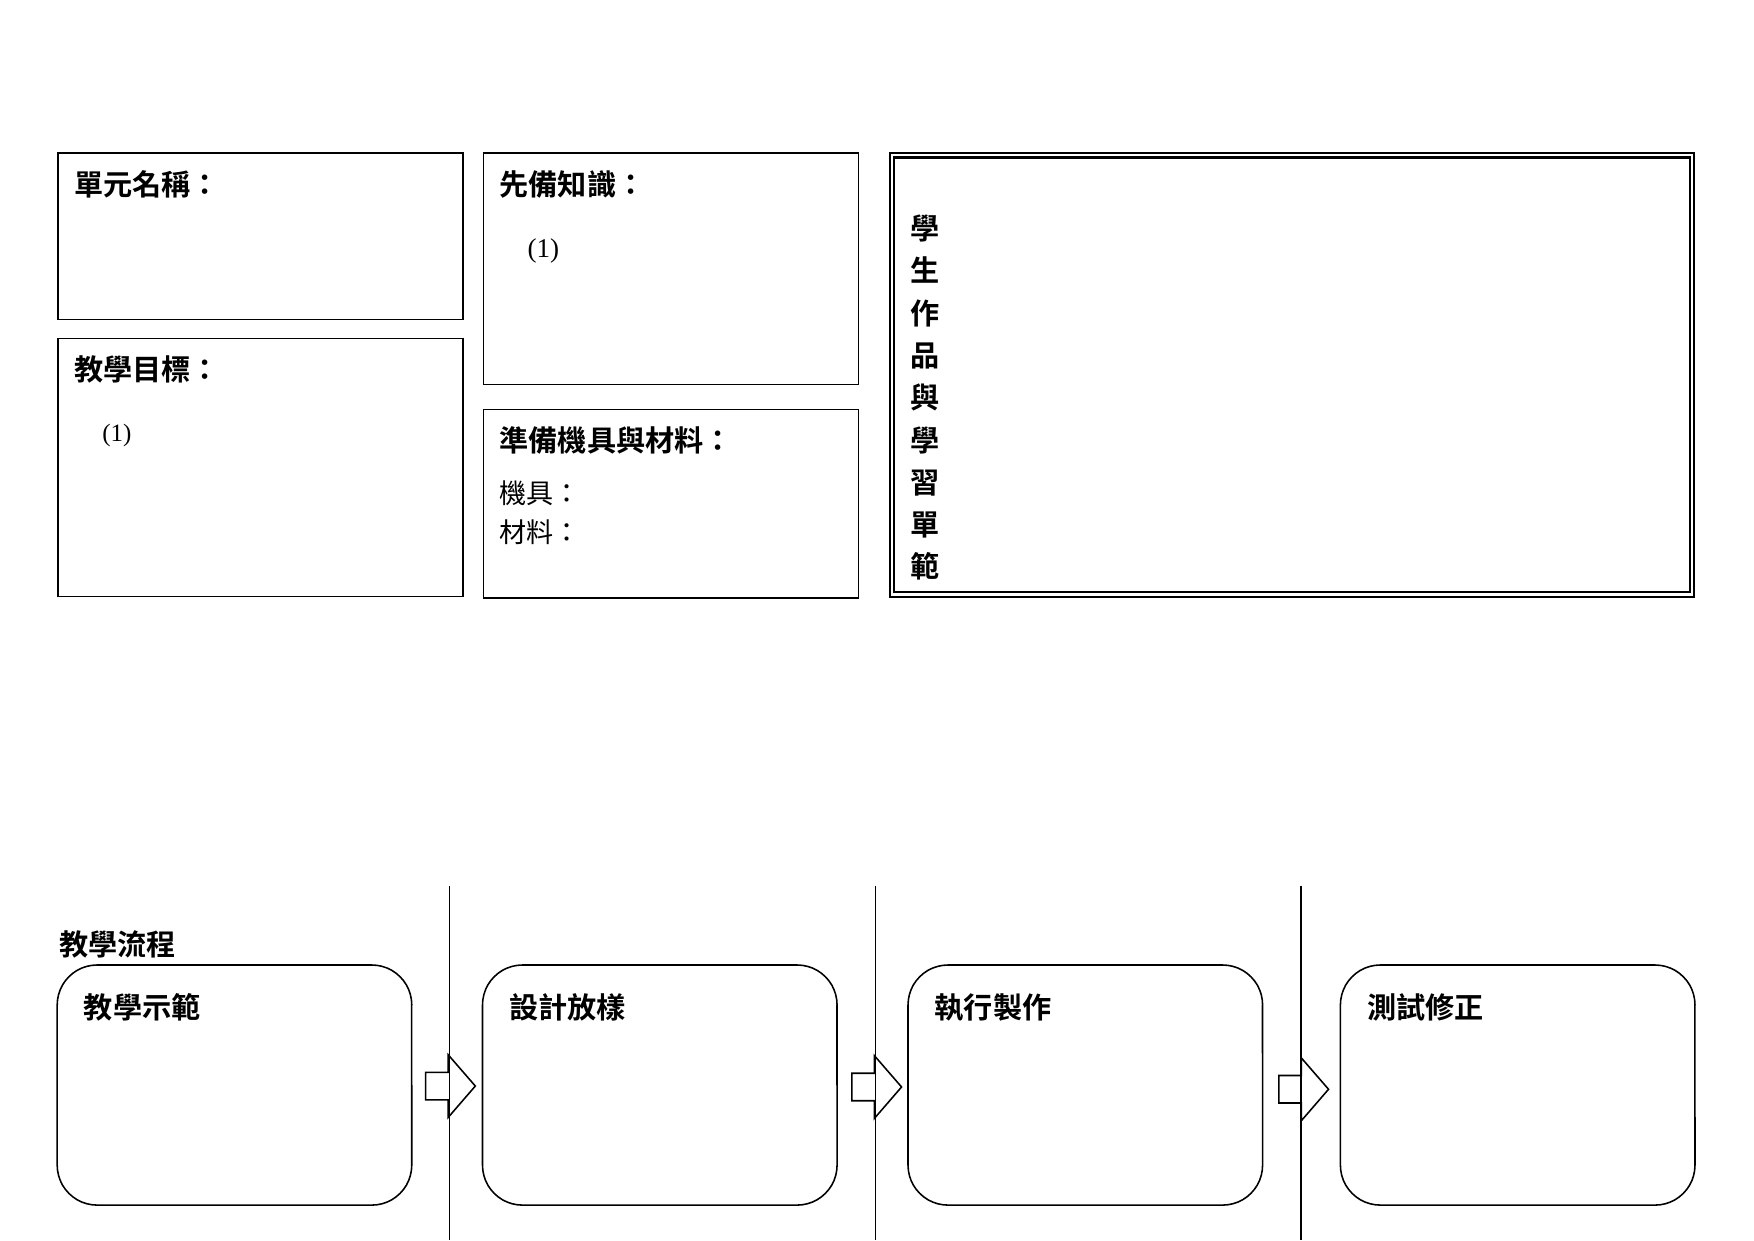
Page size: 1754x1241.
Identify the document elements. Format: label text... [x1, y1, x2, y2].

text 單 [910, 502, 1674, 544]
text 習 [910, 459, 1674, 502]
text 學 [910, 417, 1674, 459]
text 單元名稱： [74, 161, 447, 204]
text [450, 901, 875, 964]
text 與 [910, 375, 1674, 417]
text 作 [910, 290, 1674, 333]
text 生 [910, 248, 1674, 290]
text 材料： [499, 511, 842, 551]
text 教學流程 [59, 901, 449, 964]
text 範 [910, 544, 1674, 584]
text 品 [910, 333, 1674, 375]
text 學 [910, 206, 1674, 248]
text 機具： [499, 472, 842, 511]
text [1302, 901, 1695, 964]
text [876, 901, 1300, 964]
text 準備機具與材料： [499, 418, 842, 460]
text 先備知識： [499, 161, 842, 204]
text 教學目標： [74, 347, 447, 389]
